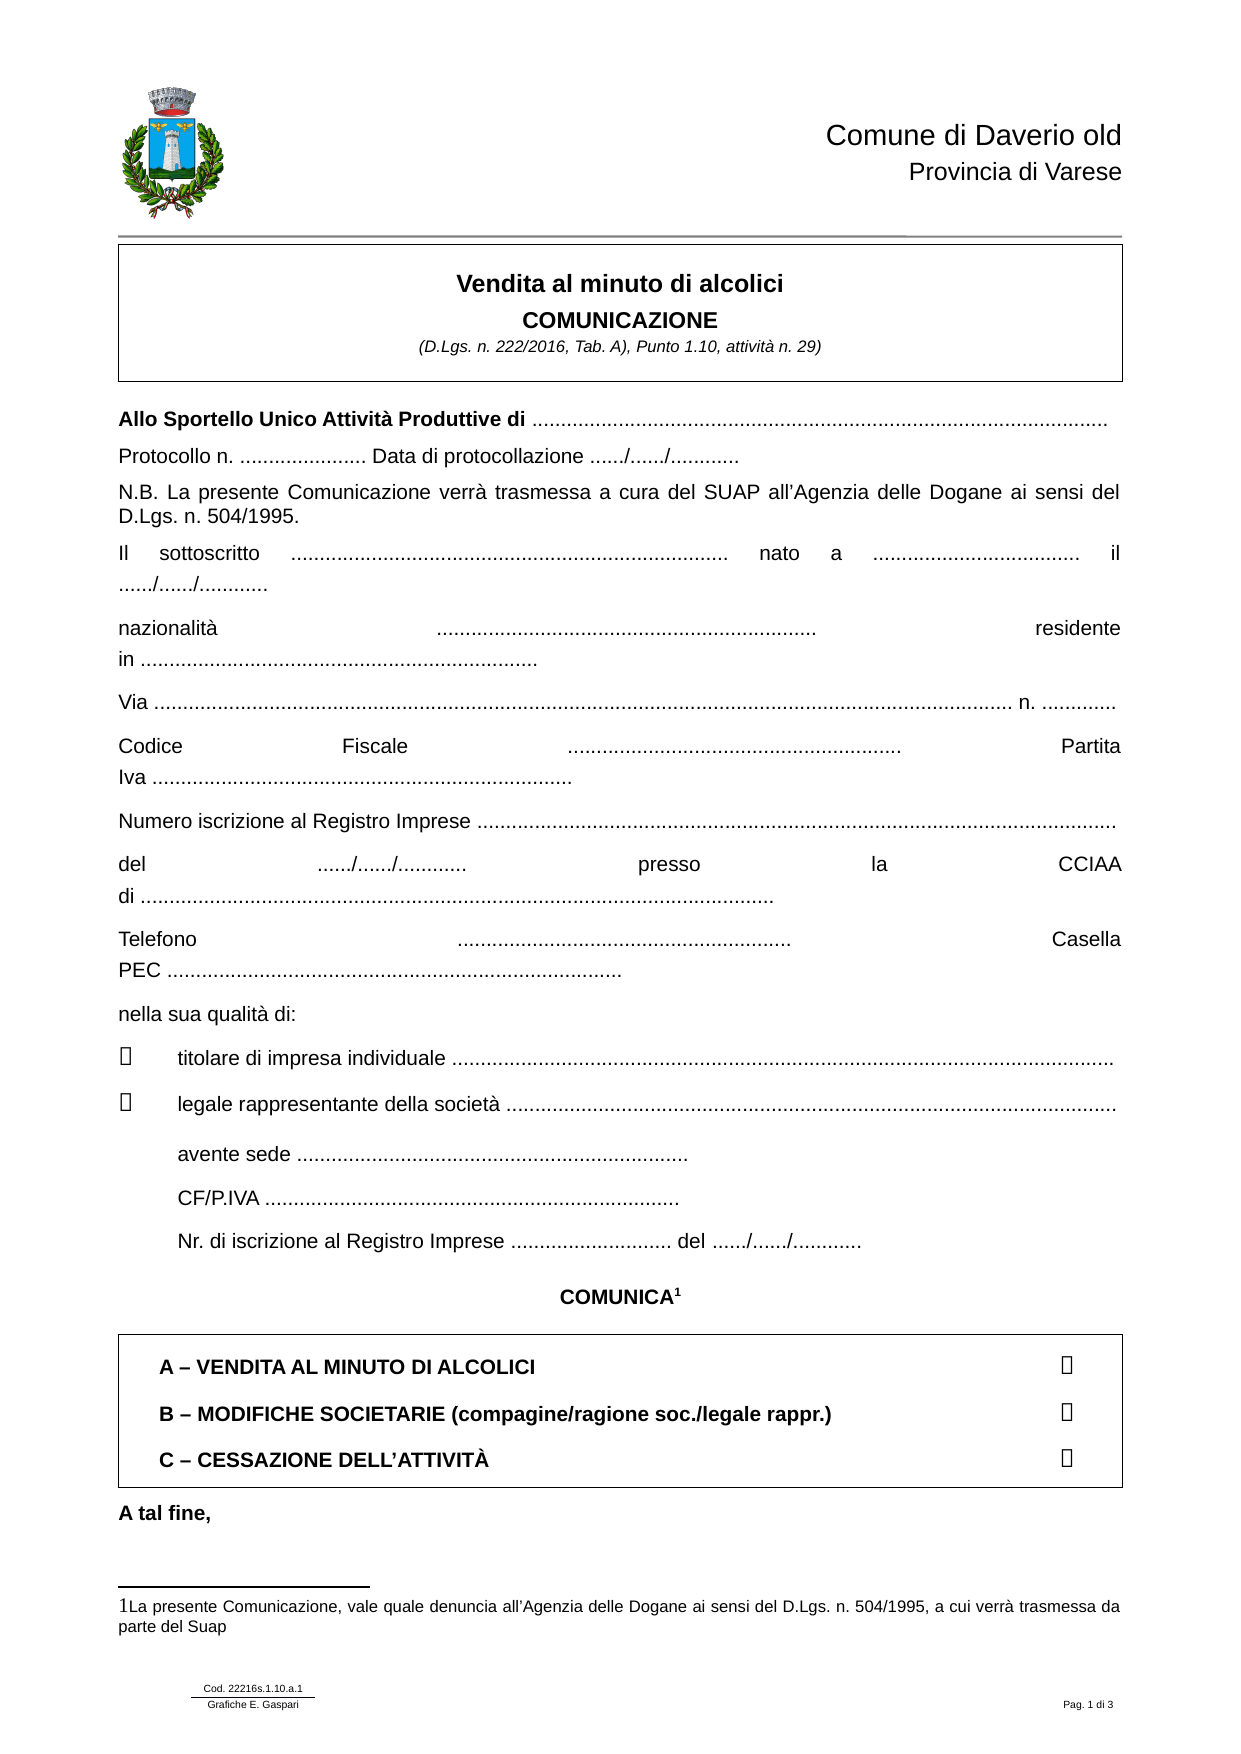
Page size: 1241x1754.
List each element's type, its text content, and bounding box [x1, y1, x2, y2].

text del ....../....../............ presso la CCIAA di .............................................................................................................. [118, 852, 1122, 907]
text Allo Sportello Unico Attività Produttive di .................................................................................................... [118, 407, 1122, 431]
text Protocollo n. ...................... Data di protocollazione ....../....../............ [118, 444, 1122, 468]
text Via ..................................................................................................................................................... n. ............. [118, 690, 1122, 714]
text Comune di Daverio old [224, 118, 1122, 152]
text Provincia di Varese [224, 157, 1122, 185]
picture [122, 87, 224, 219]
text  titolare di impresa individuale ................................................................................................................... [118, 1038, 1122, 1072]
text Numero iscrizione al Registro Imprese ............................................................................................................... [118, 809, 1122, 833]
text Telefono .......................................................... Casella PEC ............................................................................... [118, 927, 1122, 982]
text Il sottoscritto ............................................................................ nato a .................................... il ....../....../............ [118, 541, 1122, 596]
text N.B. La presente Comunicazione verrà trasmessa a cura del SUAP all’Agenzia delle Dogane ai sensi del D.Lgs. n. 504/1995. [118, 480, 1122, 528]
text nella sua qualità di: [118, 1002, 1122, 1026]
text A tal fine, [118, 1501, 1122, 1525]
text COMUNICA [118, 1285, 1122, 1309]
text  legale rappresentante della società .......................................................................................................... [118, 1085, 1122, 1119]
text nazionalità .................................................................. residente in ..................................................................... [118, 615, 1122, 671]
table_header A – VENDITA AL MINUTO DI ALCOLICI  B – MODIFICHE SOCIETARIE (compagine/ragione soc./legale rappr.)  C – CESSAZIONE DELL’ATTIVITÀ  [119, 1335, 1122, 1487]
text avente sede .................................................................... [177, 1142, 1122, 1166]
text Nr. di iscrizione al Registro Imprese ............................ del ....../....../............ [177, 1229, 1122, 1253]
text CF/P.IVA ........................................................................ [177, 1185, 1122, 1209]
text Codice Fiscale .......................................................... Partita Iva ......................................................................... [118, 734, 1122, 789]
table_header Vendita al minuto di alcolici COMUNICAZIONE (D.Lgs. n. 222/2016, Tab. A), Punto 1.10, attività n. 29) [119, 245, 1122, 381]
text La presente Comunicazione, vale quale denuncia all’Agenzia delle Dogane ai sensi del D.Lgs. n. 504/1995, a cui verrà trasmessa da parte del Suap [118, 1593, 1122, 1636]
